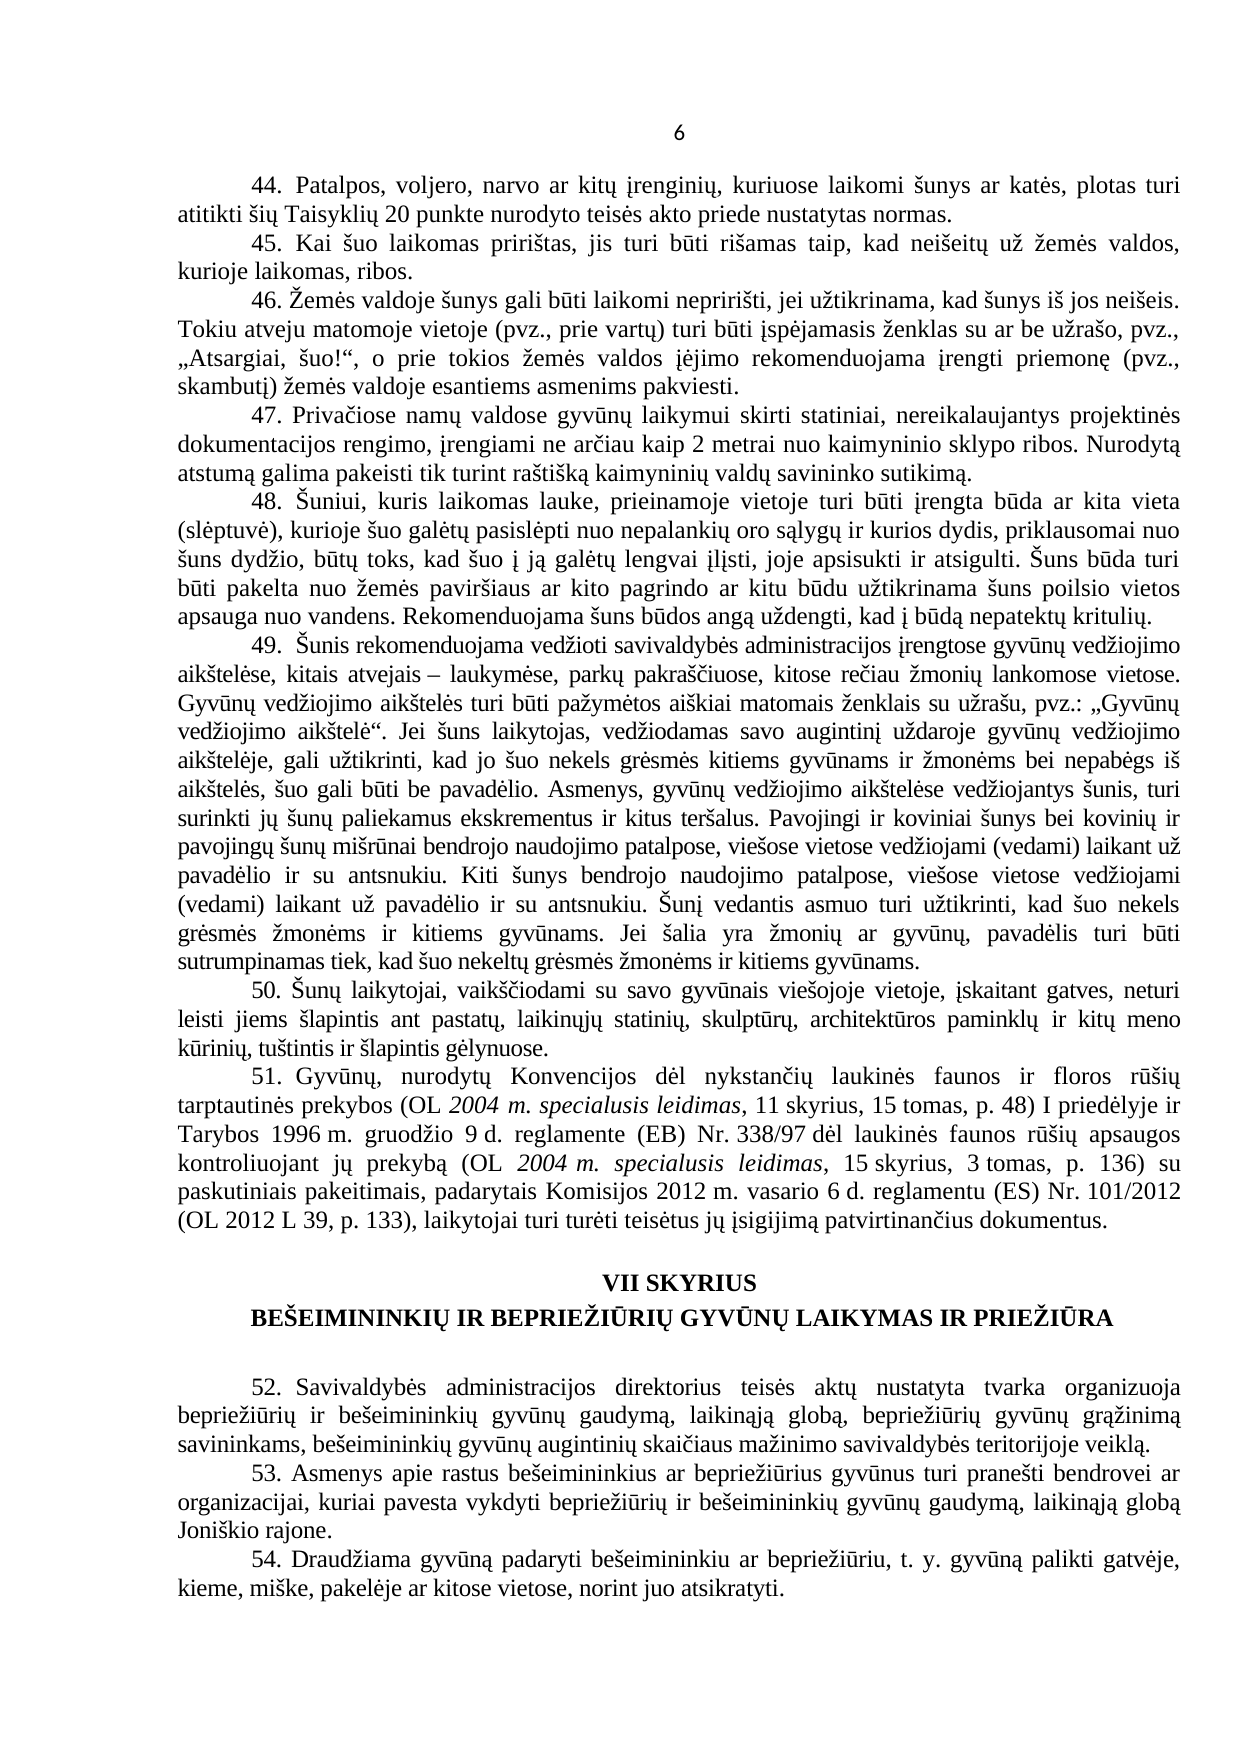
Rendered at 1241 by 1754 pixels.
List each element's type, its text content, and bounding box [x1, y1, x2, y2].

text 47. Privačiose namų valdose gyvūnų laikymui skirti statiniai, nereikalaujantys projektinės dokumentacijos rengimo, įrengiami ne arčiau kaip 2 metrai nuo kaimyninio sklypo ribos. Nurodytą atstumą galima pakeisti tik turint raštišką kaimyninių valdų savininko sutikimą. [177, 400, 1181, 486]
text 45. Kai šuo laikomas pririštas, jis turi būti rišamas taip, kad neišeitų už žemės valdos, kurioje laikomas, ribos. [177, 228, 1181, 285]
text VII SKYRIUS [177, 1268, 1181, 1297]
text 46. Žemės valdoje šunys gali būti laikomi nepririšti, jei užtikrinama, kad šunys iš jos neišeis. Tokiu atveju matomoje vietoje (pvz., prie vartų) turi būti įspėjamasis ženklas su ar be užrašo, pvz., „Atsargiai, šuo!“, o prie tokios žemės valdos įėjimo rekomenduojama įrengti priemonę (pvz., skambutį) žemės valdoje esantiems asmenims pakviesti. [177, 285, 1181, 400]
text 54. Draudžiama gyvūną padaryti bešeimininkiu ar bepriežiūriu, t. y. gyvūną palikti gatvėje, kieme, miške, pakelėje ar kitose vietose, norint juo atsikratyti. [177, 1544, 1181, 1602]
text 44. Patalpos, voljero, narvo ar kitų įrenginių, kuriuose laikomi šunys ar katės, plotas turi atitikti šių Taisyklių 20 punkte nurodyto teisės akto priede nustatytas normas. [177, 170, 1181, 228]
text 48. Šuniui, kuris laikomas lauke, prieinamoje vietoje turi būti įrengta būda ar kita vieta (slėptuvė), kurioje šuo galėtų pasislėpti nuo nepalankių oro sąlygų ir kurios dydis, priklausomai nuo šuns dydžio, būtų toks, kad šuo į ją galėtų lengvai įlįsti, joje apsisukti ir atsigulti. Šuns būda turi būti pakelta nuo žemės paviršiaus ar kito pagrindo ar kitu būdu užtikrinama šuns poilsio vietos apsauga nuo vandens. Rekomenduojama šuns būdos angą uždengti, kad į būdą nepatektų kritulių. [177, 486, 1181, 630]
text 53. Asmenys apie rastus bešeimininkius ar bepriežiūrius gyvūnus turi pranešti bendrovei ar organizacijai, kuriai pavesta vykdyti bepriežiūrių ir bešeimininkių gyvūnų gaudymą, laikinąją globą Joniškio rajone. [177, 1458, 1181, 1544]
text 50. Šunų laikytojai, vaikščiodami su savo gyvūnais viešojoje vietoje, įskaitant gatves, neturi leisti jiems šlapintis ant pastatų, laikinųjų statinių, skulptūrų, architektūros paminklų ir kitų meno kūrinių, tuštintis ir šlapintis gėlynuose. [177, 975, 1181, 1061]
text BEŠEIMININKIŲ IR BEPRIEŽIŪRIŲ GYVŪNŲ LAIKYMAS IR PRIEŽIŪRA [177, 1303, 1181, 1332]
text 51. Gyvūnų, nurodytų Konvencijos dėl nykstančių laukinės faunos ir floros rūšių tarptautinės prekybos (OL 2004 m. specialusis leidimas, 11 skyrius, 15 tomas, p. 48) I priedėlyje ir Tarybos 1996 m. gruodžio 9 d. reglamente (EB) Nr. 338/97 dėl laukinės faunos rūšių apsaugos kontroliuojant jų prekybą (OL 2004 m. specialusis leidimas, 15 skyrius, 3 tomas, p. 136) su paskutiniais pakeitimais, padarytais Komisijos 2012 m. vasario 6 d. reglamentu (ES) Nr. 101/2012 (OL 2012 L 39, p. 133), laikytojai turi turėti teisėtus jų įsigijimą patvirtinančius dokumentus. [177, 1061, 1181, 1234]
text 49. Šunis rekomenduojama vedžioti savivaldybės administracijos įrengtose gyvūnų vedžiojimo aikštelėse, kitais atvejais – laukymėse, parkų pakraščiuose, kitose rečiau žmonių lankomose vietose. Gyvūnų vedžiojimo aikštelės turi būti pažymėtos aiškiai matomais ženklais su užrašu, pvz.: „Gyvūnų vedžiojimo aikštelė“. Jei šuns laikytojas, vedžiodamas savo augintinį uždaroje gyvūnų vedžiojimo aikštelėje, gali užtikrinti, kad jo šuo nekels grėsmės kitiems gyvūnams ir žmonėms bei nepabėgs iš aikštelės, šuo gali būti be pavadėlio. Asmenys, gyvūnų vedžiojimo aikštelėse vedžiojantys šunis, turi surinkti jų šunų paliekamus ekskrementus ir kitus teršalus. Pavojingi ir koviniai šunys bei kovinių ir pavojingų šunų mišrūnai bendrojo naudojimo patalpose, viešose vietose vedžiojami (vedami) laikant už pavadėlio ir su antsnukiu. Kiti šunys bendrojo naudojimo patalpose, viešose vietose vedžiojami (vedami) laikant už pavadėlio ir su antsnukiu. Šunį vedantis asmuo turi užtikrinti, kad šuo nekels grėsmės žmonėms ir kitiems gyvūnams. Jei šalia yra žmonių ar gyvūnų, pavadėlis turi būti sutrumpinamas tiek, kad šuo nekeltų grėsmės žmonėms ir kitiems gyvūnams. [177, 630, 1181, 975]
text 52. Savivaldybės administracijos direktorius teisės aktų nustatyta tvarka organizuoja bepriežiūrių ir bešeimininkių gyvūnų gaudymą, laikinąją globą, bepriežiūrių gyvūnų grąžinimą savininkams, bešeimininkių gyvūnų augintinių skaičiaus mažinimo savivaldybės teritorijoje veiklą. [177, 1372, 1181, 1458]
